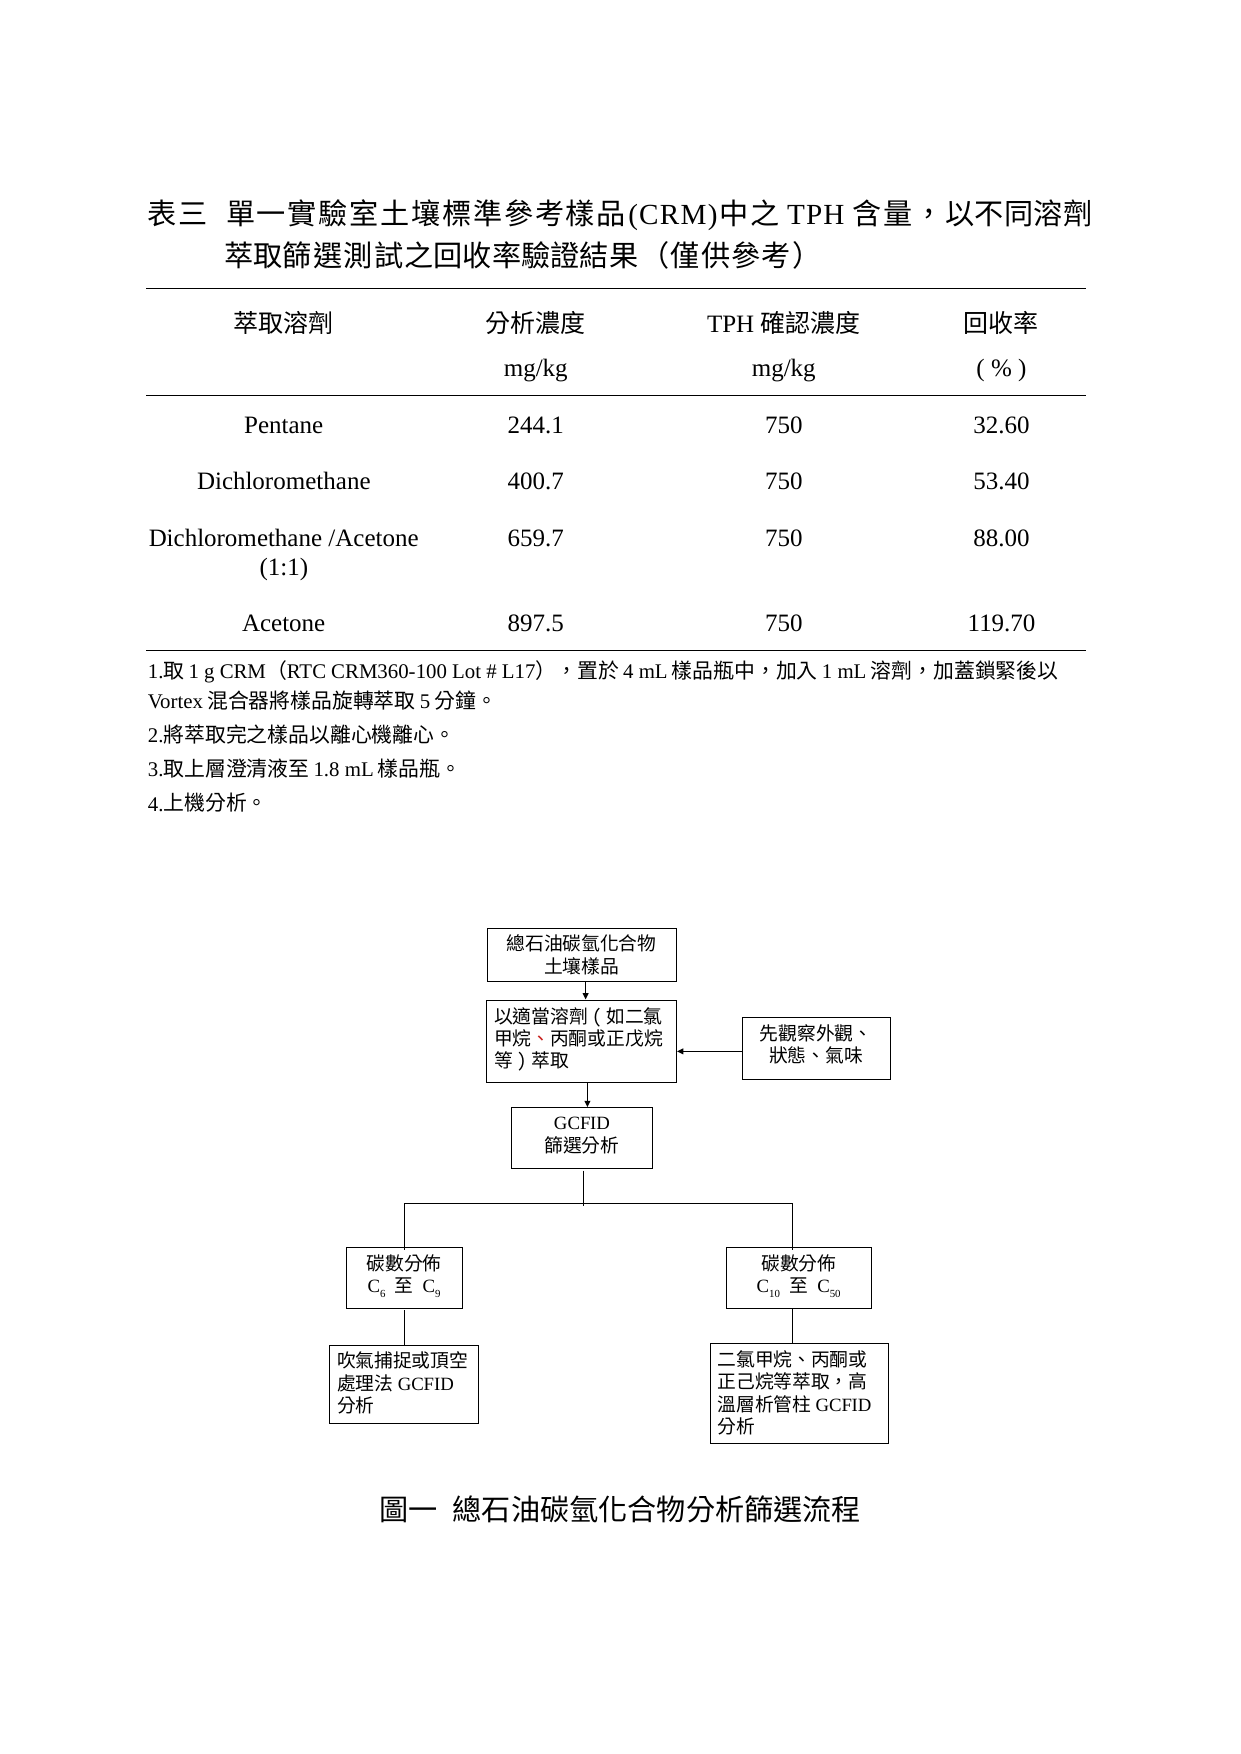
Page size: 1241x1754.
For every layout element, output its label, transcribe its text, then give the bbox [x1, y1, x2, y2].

table_cell 659.7 [421, 508, 650, 593]
text 圖一 總石油碳氫化合物分析篩選流程 [148, 1487, 1093, 1529]
table_cell Acetone [146, 593, 421, 650]
table_cell Dichloromethane /Acetone (1:1) [146, 508, 421, 593]
table_cell 750 [650, 396, 917, 452]
table_cell 53.40 [917, 452, 1086, 508]
text 3.取上層澄清液至1.8 mL樣品瓶。 [148, 752, 1093, 782]
table_cell Pentane [146, 396, 421, 452]
table_cell 88.00 [917, 508, 1086, 593]
table_cell 750 [650, 593, 917, 650]
table_cell 244.1 [421, 396, 650, 452]
table_cell Dichloromethane [146, 452, 421, 508]
table_header TPH 確認濃度 mg/kg [650, 289, 917, 394]
text 1.取1 g CRM（RTC CRM360-100 Lot # L17），置於4 mL樣品瓶中，加入1 mL 溶劑，加蓋鎖緊後以Vortex混合器將樣品旋轉萃取5分鐘。 [148, 654, 1093, 715]
text 2.將萃取完之樣品以離心機離心。 [148, 718, 1093, 748]
table_cell 32.60 [917, 396, 1086, 452]
table_cell 119.70 [917, 593, 1086, 650]
table_cell 897.5 [421, 593, 650, 650]
table_cell 750 [650, 452, 917, 508]
table_header 回收率 ( % ) [917, 289, 1086, 394]
table_header 萃取溶劑 [146, 289, 421, 394]
text 4.上機分析。 [148, 786, 1093, 816]
text 表三 單一實驗室土壤標準參考樣品(CRM)中之TPH含量，以不同溶劑萃取篩選測試之回收率驗證結果（僅供參考） [148, 190, 1093, 275]
table_header 分析濃度 mg/kg [421, 289, 650, 394]
table_cell 750 [650, 508, 917, 593]
table_cell 400.7 [421, 452, 650, 508]
